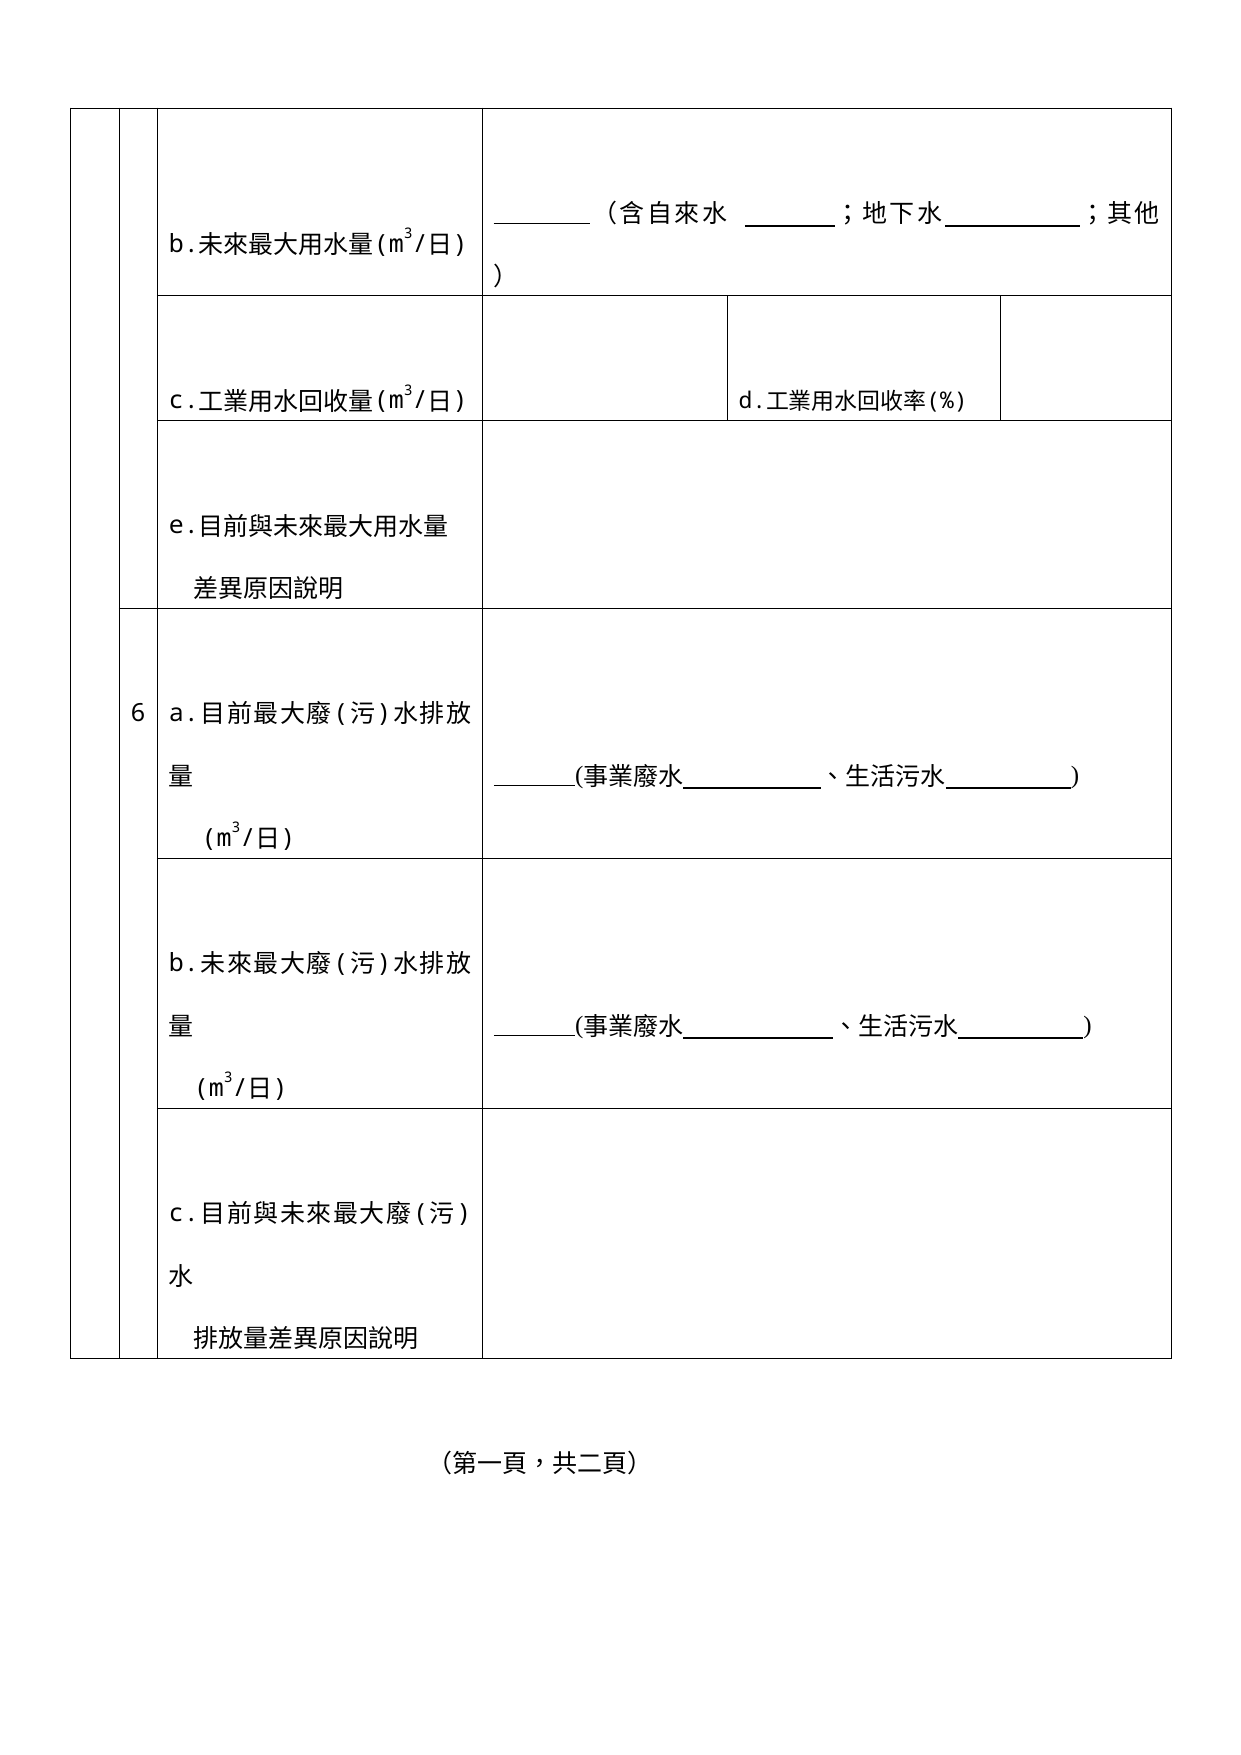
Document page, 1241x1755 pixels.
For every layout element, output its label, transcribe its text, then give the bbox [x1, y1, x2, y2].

text （第一頁，共二頁） [89, 1420, 1152, 1483]
table_cell a.目前最大廢(污)水排放量 (m3/日) [158, 609, 482, 858]
table_cell (事業廢水 、生活污水 ) [483, 609, 1171, 858]
table_cell [120, 109, 157, 608]
table_cell （含自來水 ；地下水 ；其他 ） [483, 109, 1171, 295]
table_cell d.工業用水回收率(%) [728, 296, 1000, 420]
table_cell c.工業用水回收量(m3/日) [158, 296, 482, 420]
table_cell b.未來最大廢(污)水排放量 (m3/日) [158, 859, 482, 1108]
table_cell [1001, 296, 1171, 420]
table_cell 6 [120, 609, 157, 1358]
table_cell c.目前與未來最大廢(污)水 排放量差異原因說明 [158, 1109, 482, 1358]
table_cell [483, 421, 1171, 608]
table_cell e.目前與未來最大用水量 差異原因說明 [158, 421, 482, 608]
table_cell [483, 296, 727, 420]
table_cell (事業廢水 、生活污水 ) [483, 859, 1171, 1108]
table_cell [483, 1109, 1171, 1358]
table_cell [71, 109, 119, 1358]
table_cell b.未來最大用水量(m3/日) [158, 109, 482, 295]
